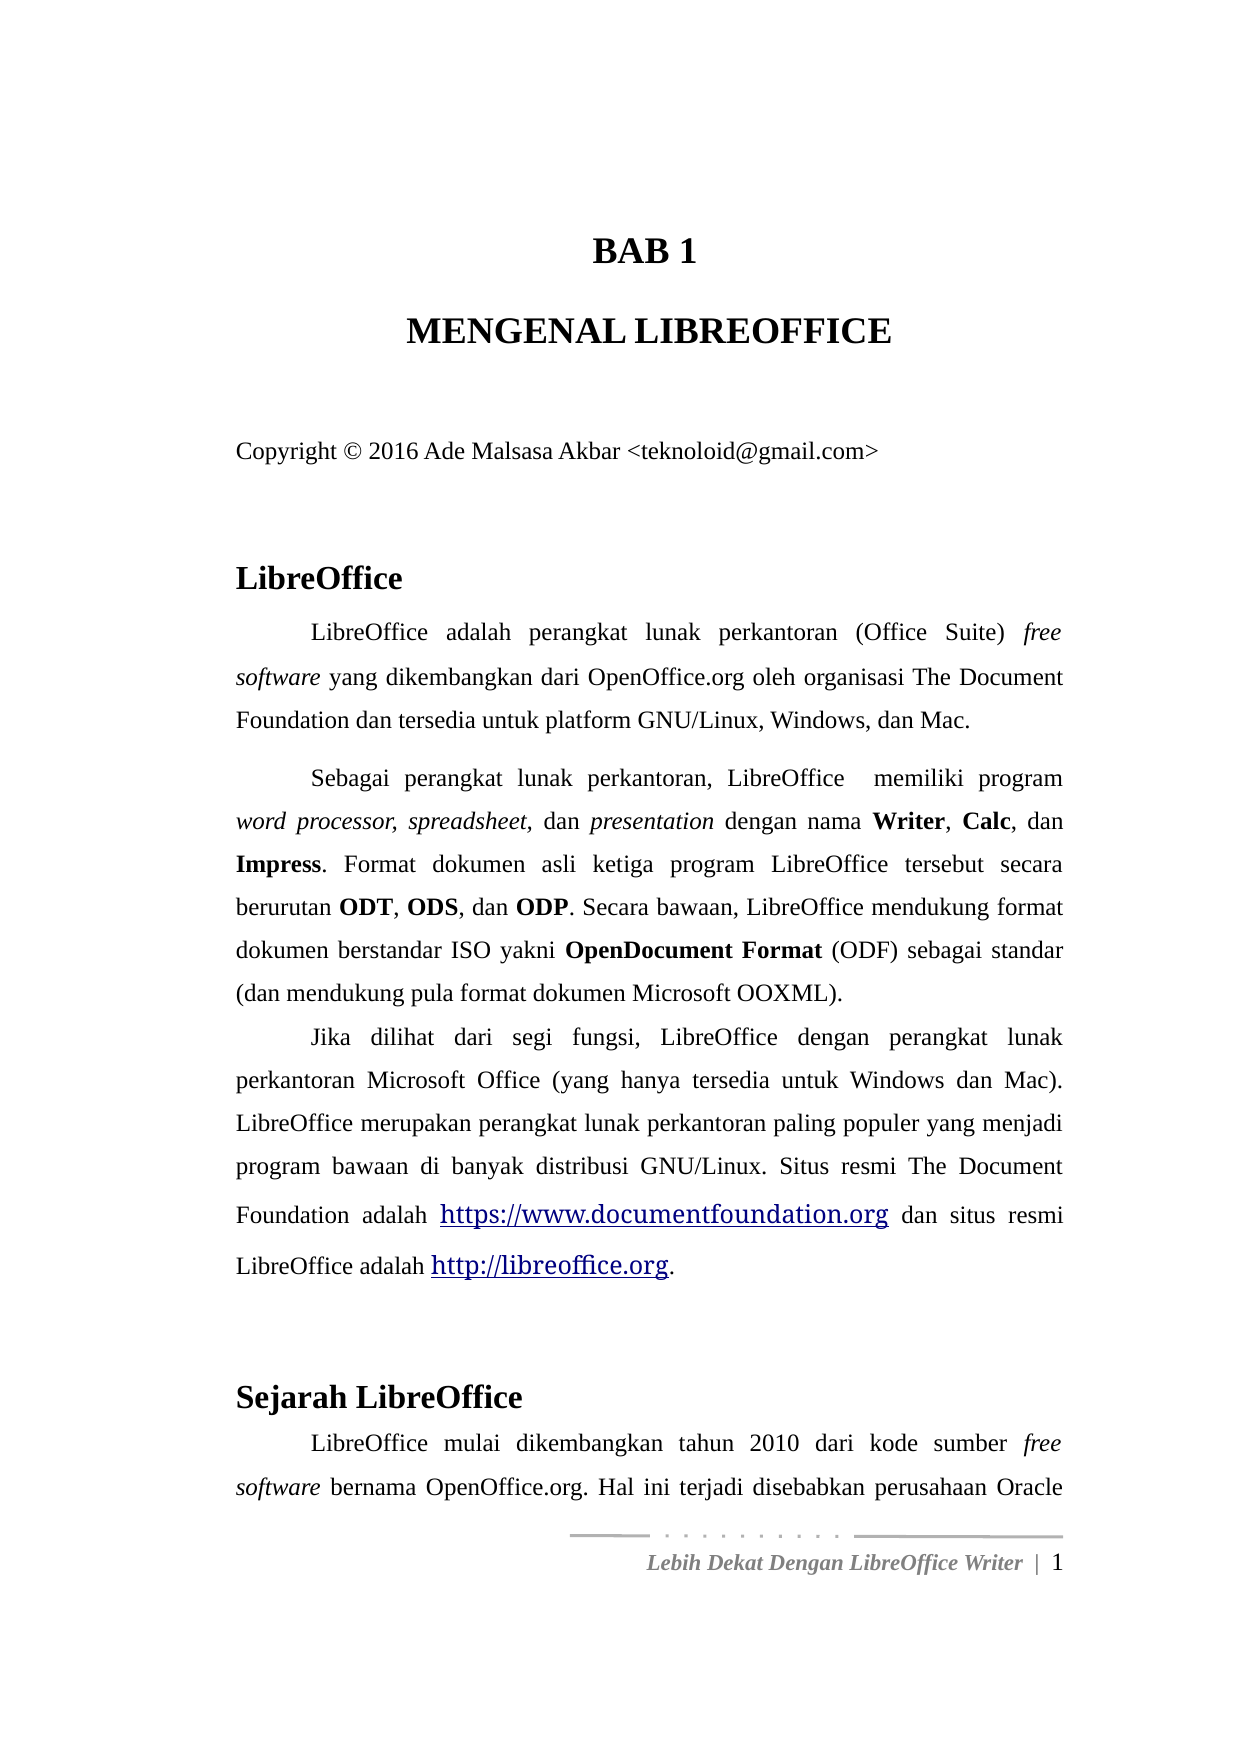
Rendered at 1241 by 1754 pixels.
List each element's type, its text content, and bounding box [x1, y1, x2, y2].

text Copyright © 2016 Ade Malsasa Akbar <teknoloid@gmail.com> [236, 436, 1063, 465]
text Sebagai perangkat lunak perkantoran, LibreOffice memiliki program word processor, spreadsheet, dan presentation dengan nama Writer, Calc, dan Impress. Format dokumen asli ketiga program LibreOffice tersebut secara berurutan ODT, ODS, dan ODP. Secara bawaan, LibreOffice mendukung format dokumen berstandar ISO yakni OpenDocument Format (ODF) sebagai standar (dan mendukung pula format dokumen Microsoft OOXML). [236, 763, 1063, 1007]
text MENGENAL LIBREOFFICE [236, 308, 1063, 351]
text LibreOffice adalah perangkat lunak perkantoran (Office Suite) free software yang dikembangkan dari OpenOffice.org oleh organisasi The Document Foundation dan tersedia untuk platform GNU/Linux, Windows, dan Mac. [236, 609, 1063, 734]
subtitle LibreOffice [236, 558, 1063, 597]
text Jika dilihat dari segi fungsi, LibreOffice dengan perangkat lunak perkantoran Microsoft Office (yang hanya tersedia untuk Windows dan Mac). LibreOffice merupakan perangkat lunak perkantoran paling populer yang menjadi program bawaan di banyak distribusi GNU/Linux. Situs resmi The Document Foundation adalah https://www.documentfoundation.org dan situs resmi LibreOffice adalah http://libreoffice.org. [236, 1022, 1063, 1282]
text BAB 1 [236, 229, 1063, 272]
subtitle Sejarah LibreOffice [236, 1377, 1063, 1416]
text LibreOffice mulai dikembangkan tahun 2010 dari kode sumber free software bernama OpenOffice.org. Hal ini terjadi disebabkan perusahaan Oracle [236, 1428, 1063, 1500]
subtitle BAB 1 MENGENAL LIBREOFFICE [236, 202, 1063, 212]
